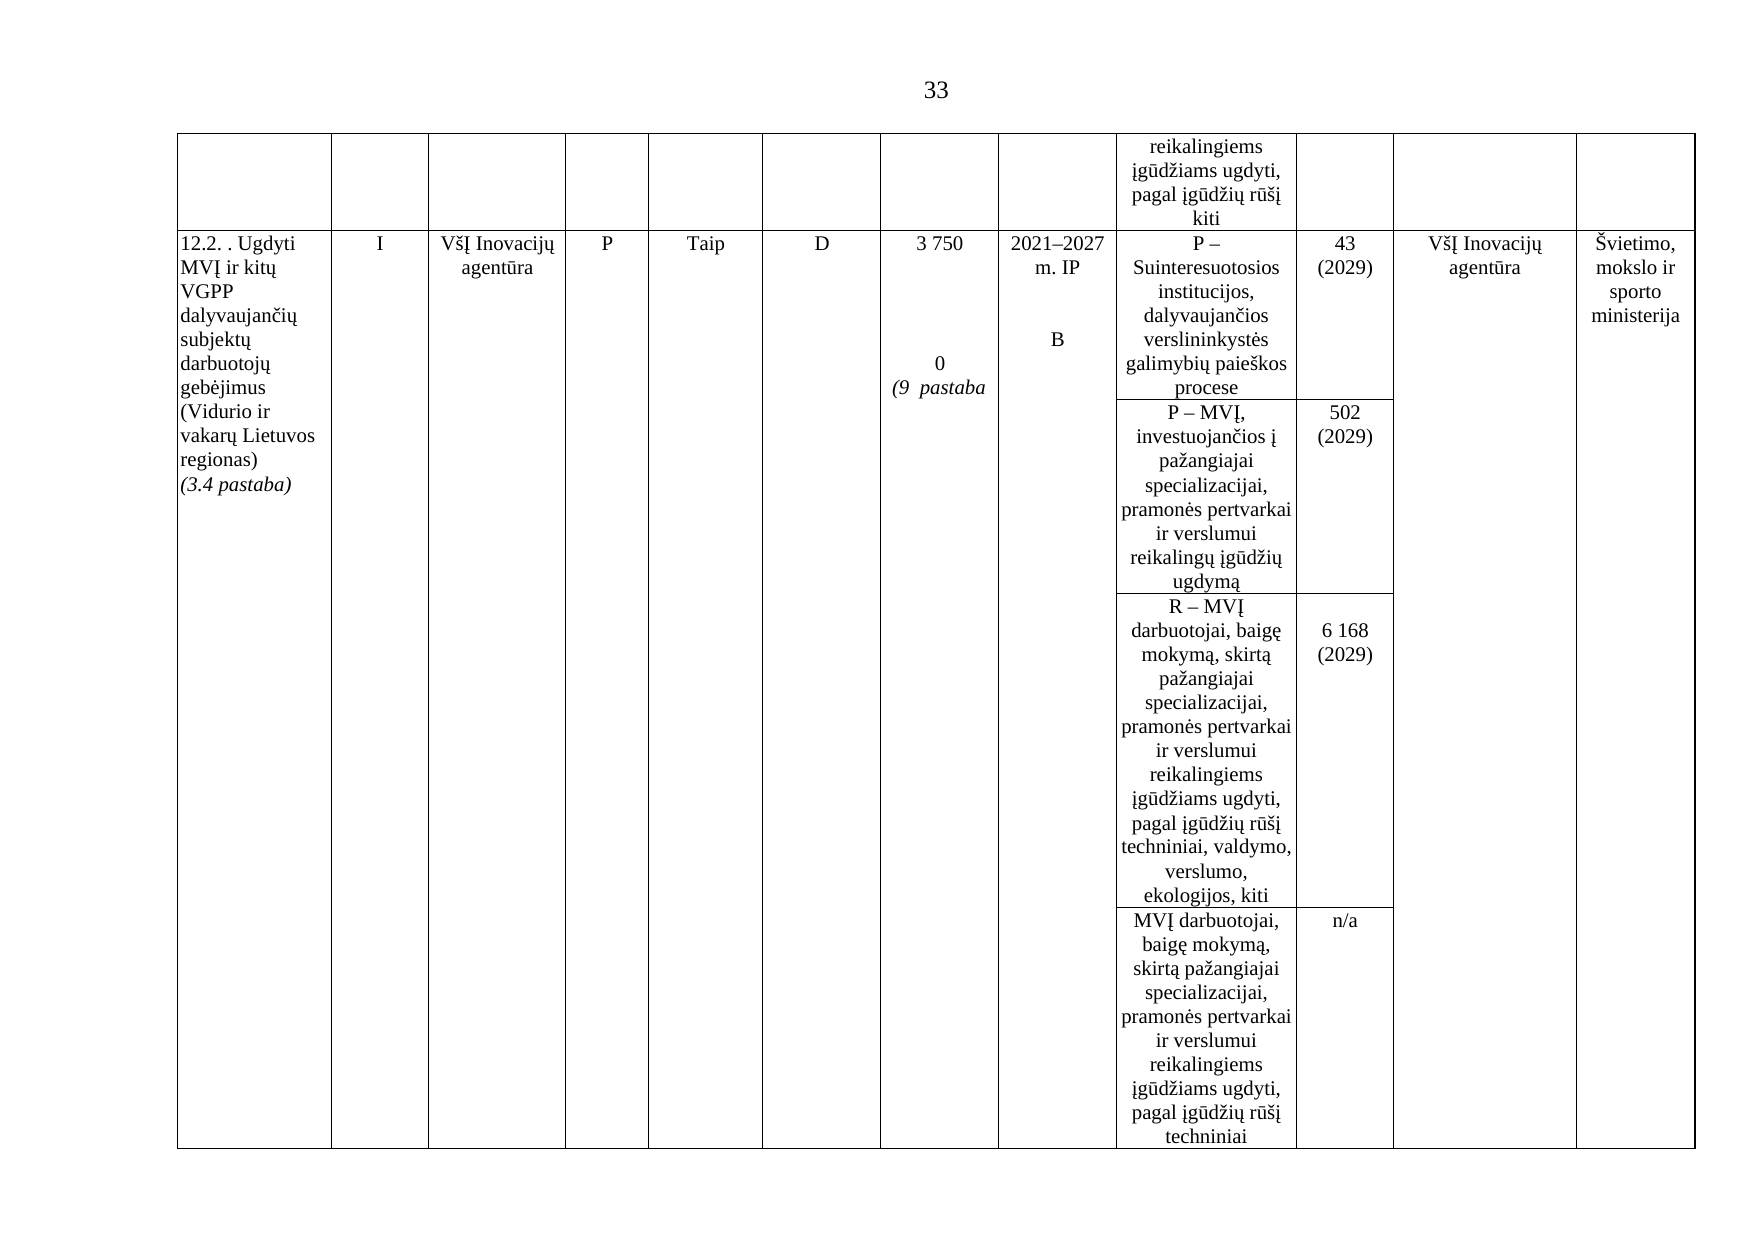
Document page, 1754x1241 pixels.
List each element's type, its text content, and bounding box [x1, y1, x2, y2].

table_cell [1297, 134, 1393, 230]
table_cell [332, 134, 428, 230]
table_cell R – MVĮ darbuotojai, baigę mokymą, skirtą pažangiajai specializacijai, pramonės pertvarkai ir verslumui reikalingiems įgūdžiams ugdyti, pagal įgūdžių rūšį techniniai, valdymo, verslumo, ekologijos, kiti [1117, 594, 1296, 907]
table_cell Taip [649, 231, 762, 1148]
table_cell [566, 134, 648, 230]
table_cell P – Suinteresuotosios institucijos, dalyvaujančios verslininkystės galimybių paieškos procese [1117, 231, 1296, 399]
table_cell P [566, 231, 648, 1148]
table_cell D [763, 231, 880, 1148]
table_cell 43 (2029) [1297, 231, 1393, 399]
table_cell 502 (2029) [1297, 400, 1393, 593]
table_cell Švietimo, mokslo ir sporto ministerija [1577, 231, 1694, 1148]
table_cell VšĮ Inovacijų agentūra [429, 231, 565, 1148]
table_cell VšĮ Inovacijų agentūra [1394, 231, 1576, 1148]
table_cell [429, 134, 565, 230]
table_cell [999, 134, 1116, 230]
table_cell 3 750 0 (9 pastaba [881, 231, 998, 1148]
table_cell 2021–2027 m. IP B [999, 231, 1116, 1148]
table_cell P – MVĮ, investuojančios į pažangiajai specializacijai, pramonės pertvarkai ir verslumui reikalingų įgūdžių ugdymą [1117, 400, 1296, 593]
table_cell I [332, 231, 428, 1148]
table_cell MVĮ darbuotojai, baigę mokymą, skirtą pažangiajai specializacijai, pramonės pertvarkai ir verslumui reikalingiems įgūdžiams ugdyti, pagal įgūdžių rūšį techniniai [1117, 908, 1296, 1148]
table_cell [1577, 134, 1694, 230]
table_cell 6 168 (2029) [1297, 594, 1393, 907]
table_cell [649, 134, 762, 230]
table_cell n/a [1297, 908, 1393, 1148]
table_cell [881, 134, 998, 230]
table_cell 12.2. . Ugdyti MVĮ ir kitų VGPP dalyvaujančių subjektų darbuotojų gebėjimus (Vidurio ir vakarų Lietuvos regionas) (3.4 pastaba) [178, 231, 331, 1148]
table_cell [1394, 134, 1576, 230]
table_cell [178, 134, 331, 230]
table_cell [763, 134, 880, 230]
table_cell reikalingiems įgūdžiams ugdyti, pagal įgūdžių rūšį kiti [1117, 134, 1296, 230]
